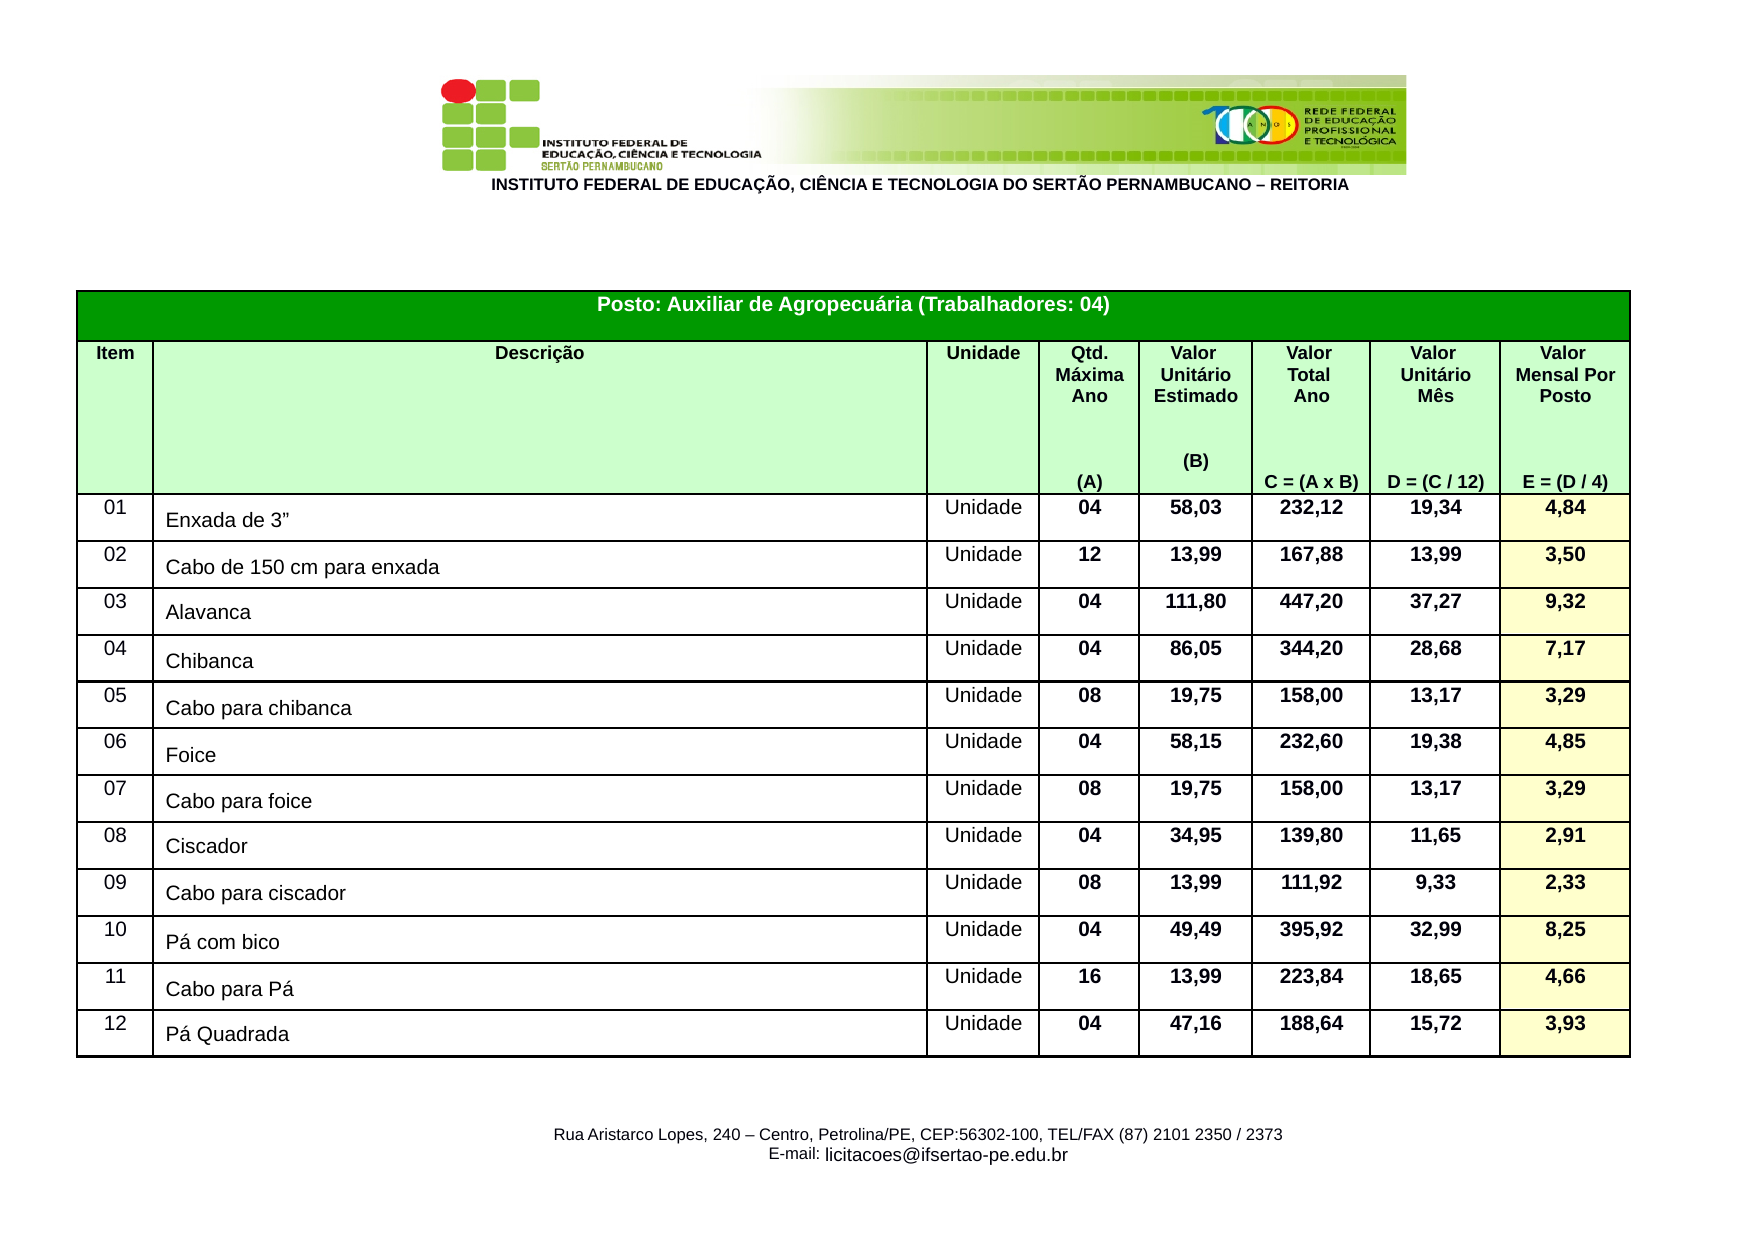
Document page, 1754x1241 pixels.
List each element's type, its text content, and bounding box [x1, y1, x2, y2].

table_cell 19,34 [1371, 495, 1499, 540]
table_cell 09 [78, 870, 152, 915]
table_cell 03 [78, 589, 152, 633]
table_cell Chibanca [154, 636, 926, 680]
table_cell 2,91 [1501, 823, 1629, 868]
table_cell 47,16 [1140, 1011, 1251, 1055]
table_cell Valor Unitário Mês D = (C / 12) [1371, 342, 1499, 493]
table_cell 188,64 [1253, 1011, 1369, 1055]
table_cell 15,72 [1371, 1011, 1499, 1055]
table_cell 13,99 [1140, 964, 1251, 1008]
table_cell Unidade [928, 917, 1038, 962]
table_cell 139,80 [1253, 823, 1369, 868]
table_cell Unidade [928, 729, 1038, 774]
table_cell 05 [78, 683, 152, 727]
table_cell 9,32 [1501, 589, 1629, 633]
table_cell 13,17 [1371, 683, 1499, 727]
table_cell 08 [78, 823, 152, 868]
table_cell 04 [78, 636, 152, 680]
picture [430, 75, 1407, 175]
table_cell 19,75 [1140, 776, 1251, 821]
table_cell 158,00 [1253, 776, 1369, 821]
table_cell Enxada de 3” [154, 495, 926, 540]
table_cell 01 [78, 495, 152, 540]
table_cell 344,20 [1253, 636, 1369, 680]
table_cell 395,92 [1253, 917, 1369, 962]
table_cell 4,66 [1501, 964, 1629, 1008]
table_cell 08 [1040, 776, 1138, 821]
table_cell 04 [1040, 495, 1138, 540]
table_cell 447,20 [1253, 589, 1369, 633]
table_cell 4,84 [1501, 495, 1629, 540]
table_cell Unidade [928, 342, 1038, 493]
table_cell 11,65 [1371, 823, 1499, 868]
table_cell 13,99 [1140, 870, 1251, 915]
table_cell 49,49 [1140, 917, 1251, 962]
table_cell Cabo para chibanca [154, 683, 926, 727]
table_cell Cabo para foice [154, 776, 926, 821]
table_cell 04 [1040, 636, 1138, 680]
table_cell 13,99 [1140, 542, 1251, 587]
table_cell 04 [1040, 729, 1138, 774]
table_cell 223,84 [1253, 964, 1369, 1008]
table_cell Valor Mensal Por Posto E = (D / 4) [1501, 342, 1629, 493]
table_cell 111,92 [1253, 870, 1369, 915]
table_cell 08 [1040, 683, 1138, 727]
table_cell Qtd. Máxima Ano (A) [1040, 342, 1138, 493]
table_cell 28,68 [1371, 636, 1499, 680]
table_cell 3,93 [1501, 1011, 1629, 1055]
table_cell 08 [1040, 870, 1138, 915]
table_cell 232,12 [1253, 495, 1369, 540]
table_cell 34,95 [1140, 823, 1251, 868]
table_cell Unidade [928, 1011, 1038, 1055]
table_cell Descrição [154, 342, 926, 493]
table_cell 13,17 [1371, 776, 1499, 821]
table_cell 232,60 [1253, 729, 1369, 774]
table_cell Pá com bico [154, 917, 926, 962]
table_cell Foice [154, 729, 926, 774]
table_cell Valor Total Ano C = (A x B) [1253, 342, 1369, 493]
table_cell 3,29 [1501, 683, 1629, 727]
table_cell 7,17 [1501, 636, 1629, 680]
table_cell Unidade [928, 823, 1038, 868]
table_cell Alavanca [154, 589, 926, 633]
table_cell Unidade [928, 542, 1038, 587]
table_cell Ciscador [154, 823, 926, 868]
table_cell 4,85 [1501, 729, 1629, 774]
table_cell Cabo para Pá [154, 964, 926, 1008]
table_cell 19,75 [1140, 683, 1251, 727]
table_header Posto: Auxiliar de Agropecuária (Trabalhadores: 04) [78, 292, 1629, 340]
table_cell 18,65 [1371, 964, 1499, 1008]
table_cell 04 [1040, 823, 1138, 868]
table_cell 8,25 [1501, 917, 1629, 962]
table_cell Unidade [928, 776, 1038, 821]
table_cell Valor Unitário Estimado (B) [1140, 342, 1251, 493]
table_cell 37,27 [1371, 589, 1499, 633]
table_cell 02 [78, 542, 152, 587]
table_cell 07 [78, 776, 152, 821]
table_cell 06 [78, 729, 152, 774]
table_cell 58,03 [1140, 495, 1251, 540]
table_cell 13,99 [1371, 542, 1499, 587]
table_cell 11 [78, 964, 152, 1008]
table_cell 86,05 [1140, 636, 1251, 680]
table_cell Item [78, 342, 152, 493]
table_cell 04 [1040, 1011, 1138, 1055]
table_cell 12 [1040, 542, 1138, 587]
table_cell Cabo de 150 cm para enxada [154, 542, 926, 587]
table_cell Unidade [928, 495, 1038, 540]
table_cell Unidade [928, 964, 1038, 1008]
table_cell 58,15 [1140, 729, 1251, 774]
table_cell 32,99 [1371, 917, 1499, 962]
table_cell 16 [1040, 964, 1138, 1008]
table_cell 04 [1040, 917, 1138, 962]
table_cell Unidade [928, 589, 1038, 633]
table_cell 158,00 [1253, 683, 1369, 727]
table_cell 3,50 [1501, 542, 1629, 587]
table_cell 19,38 [1371, 729, 1499, 774]
table_cell 111,80 [1140, 589, 1251, 633]
table_cell Unidade [928, 870, 1038, 915]
table_cell Unidade [928, 683, 1038, 727]
table_cell Cabo para ciscador [154, 870, 926, 915]
table_cell 3,29 [1501, 776, 1629, 821]
table_cell Pá Quadrada [154, 1011, 926, 1055]
table_cell 167,88 [1253, 542, 1369, 587]
table_cell 2,33 [1501, 870, 1629, 915]
table_cell 9,33 [1371, 870, 1499, 915]
table_cell 04 [1040, 589, 1138, 633]
table_cell Unidade [928, 636, 1038, 680]
table_cell 10 [78, 917, 152, 962]
table_cell 12 [78, 1011, 152, 1055]
